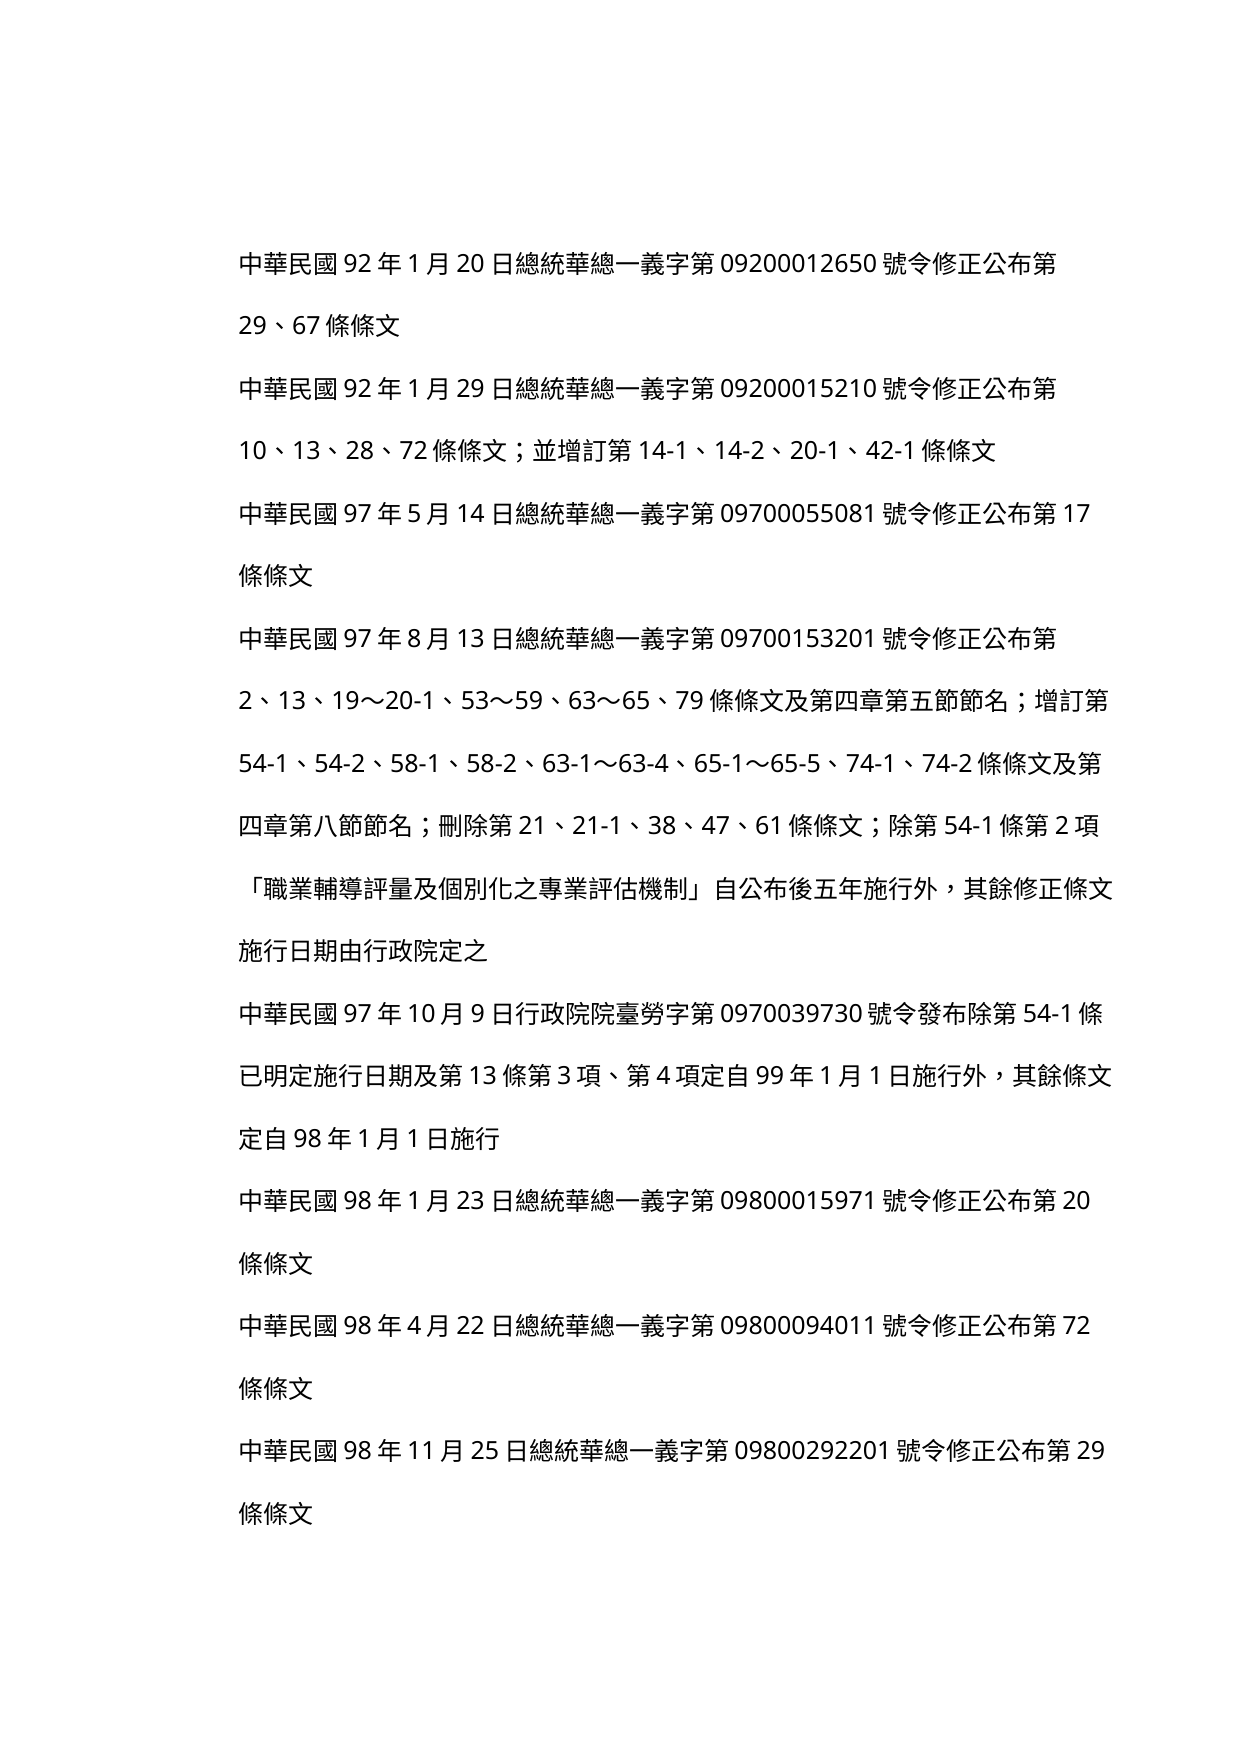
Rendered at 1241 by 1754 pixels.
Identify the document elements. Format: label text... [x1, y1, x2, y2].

table_header 中華民國92年1月20日總統華總一義字第09200012650號令修正公布第29、67條條文 中華民國92年1月29日總統華總一義字第09200015210號令修正公布第10、13、28、72條條文；並增訂第14-1、14-2、20-1、42-1條條文 中華民國97年5月14日總統華總一義字第09700055081號令修正公布第17條條文 中華民國97年8月13日總統華總一義字第09700153201號令修正公布第2、13、19～20-1、53～59、63～65、79條條文及第四章第五節節名；增訂第54-1、54-2、58-1、58-2、63-1～63-4、65-1～65-5、74-1、74-2條條文及第四章第八節節名；刪除第21、21-1、38、47、61條條文；除第54-1條第2項「職業輔導評量及個別化之專業評估機制」自公布後五年施行外，其餘修正條文施行日期由行政院定之 中華民國97年10月9日行政院院臺勞字第0970039730號令發布除第54-1條已明定施行日期及第13條第3項、第4項定自99年1月1日施行外，其餘條文定自98年1月1日施行 中華民國98年1月23日總統華總一義字第09800015971號令修正公布第20條條文 中華民國98年4月22日總統華總一義字第09800094011號令修正公布第72條條文 中華民國98年11月25日總統華總一義字第09800292201號令修正公布第29條條文 [237, 158, 1122, 1535]
table_header [118, 158, 237, 1535]
